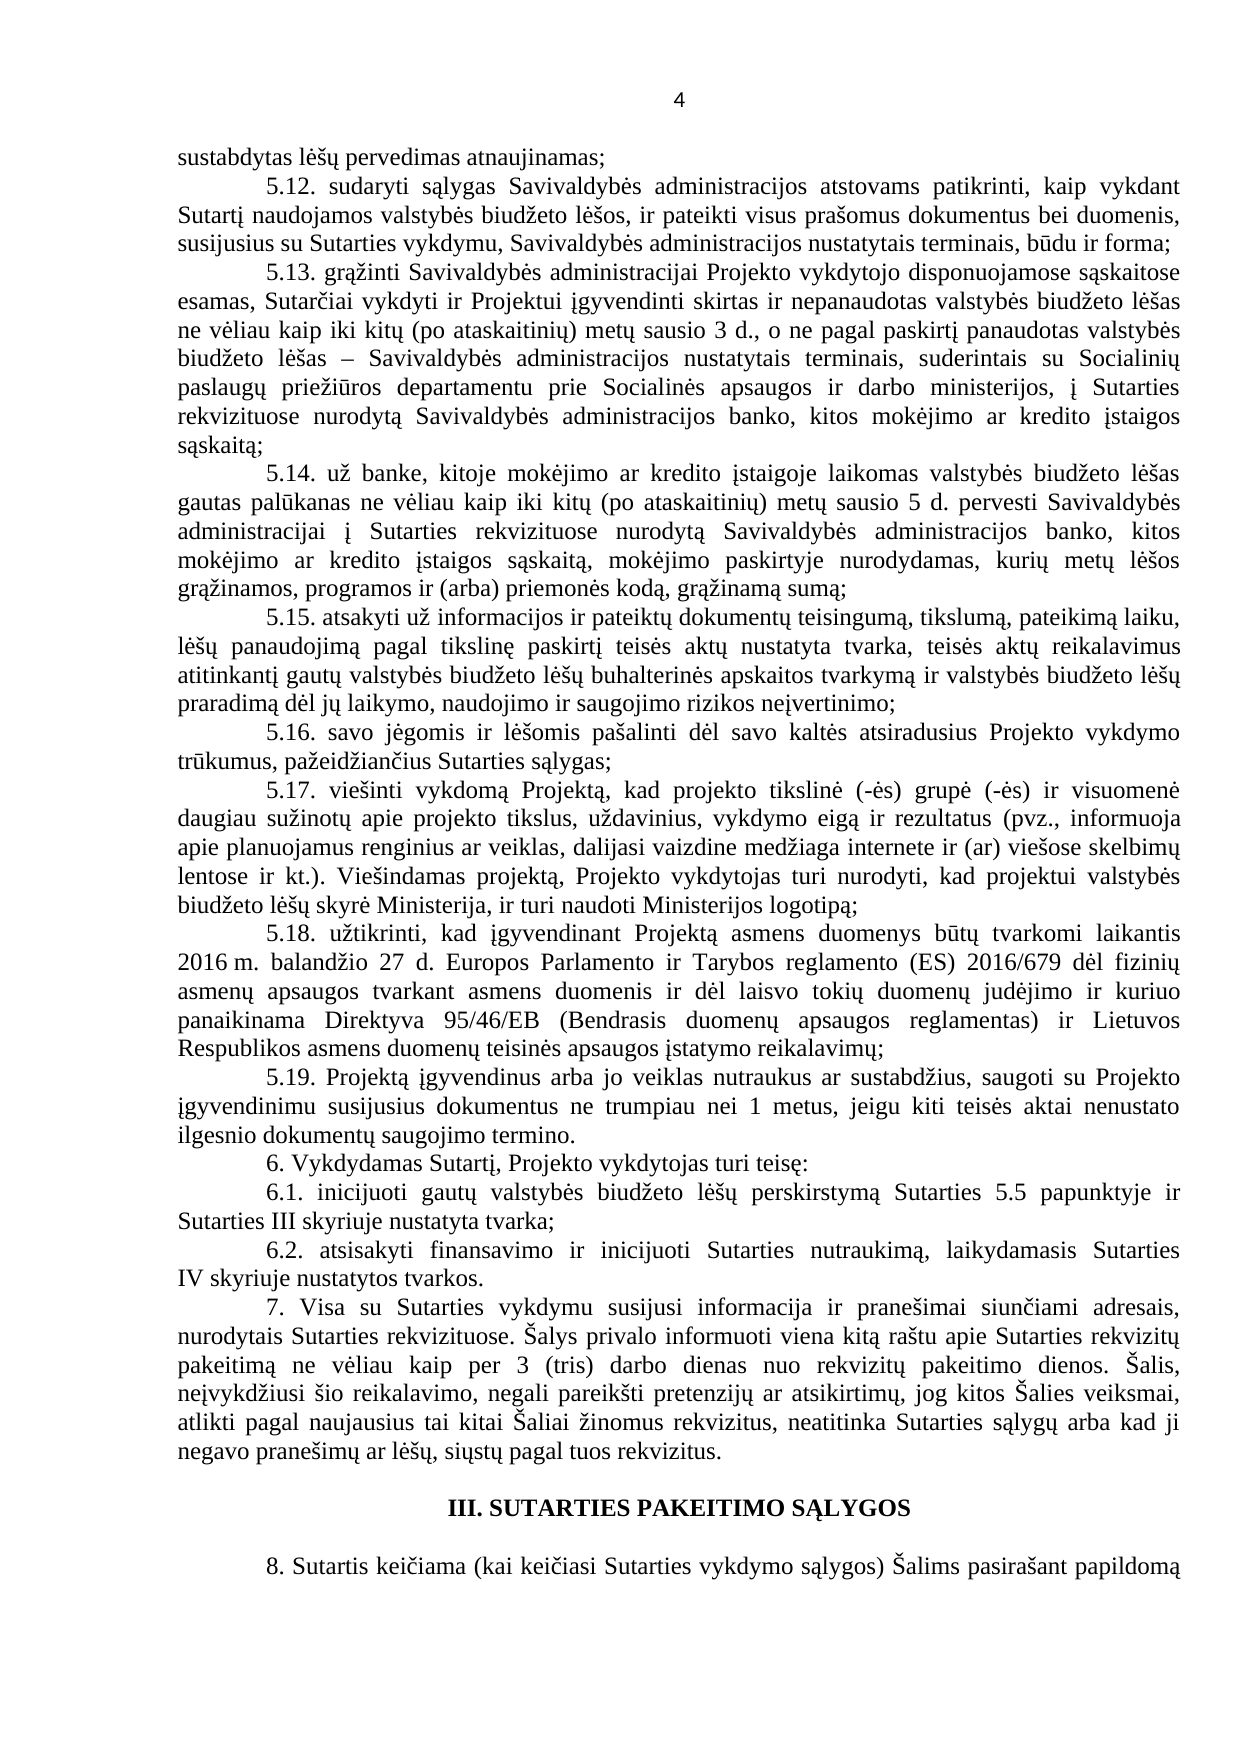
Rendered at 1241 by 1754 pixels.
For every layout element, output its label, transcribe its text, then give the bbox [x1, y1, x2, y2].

text 5.17. viešinti vykdomą Projektą, kad projekto tikslinė (-ės) grupė (-ės) ir visuomenė daugiau sužinotų apie projekto tikslus, uždavinius, vykdymo eigą ir rezultatus (pvz., informuoja apie planuojamus renginius ar veiklas, dalijasi vaizdine medžiaga internete ir (ar) viešose skelbimų lentose ir kt.). Viešindamas projektą, Projekto vykdytojas turi nurodyti, kad projektui valstybės biudžeto lėšų skyrė Ministerija, ir turi naudoti Ministerijos logotipą; [177, 775, 1181, 918]
text 7. Visa su Sutarties vykdymu susijusi informacija ir pranešimai siunčiami adresais, nurodytais Sutarties rekvizituose. Šalys privalo informuoti viena kitą raštu apie Sutarties rekvizitų pakeitimą ne vėliau kaip per 3 (tris) darbo dienas nuo rekvizitų pakeitimo dienos. Šalis, neįvykdžiusi šio reikalavimo, negali pareikšti pretenzijų ar atsikirtimų, jog kitos Šalies veiksmai, atlikti pagal naujausius tai kitai Šaliai žinomus rekvizitus, neatitinka Sutarties sąlygų arba kad ji negavo pranešimų ar lėšų, siųstų pagal tuos rekvizitus. [177, 1292, 1181, 1465]
text 6. Vykdydamas Sutartį, Projekto vykdytojas turi teisę: [177, 1148, 1181, 1177]
text III. SUTARTIES PAKEITIMO SĄLYGOS [177, 1493, 1181, 1522]
text 6.1. inicijuoti gautų valstybės biudžeto lėšų perskirstymą Sutarties 5.5 papunktyje ir Sutarties III skyriuje nustatyta tvarka; [177, 1177, 1181, 1235]
text 5.16. savo jėgomis ir lėšomis pašalinti dėl savo kaltės atsiradusius Projekto vykdymo trūkumus, pažeidžiančius Sutarties sąlygas; [177, 717, 1181, 775]
text 5.14. už banke, kitoje mokėjimo ar kredito įstaigoje laikomas valstybės biudžeto lėšas gautas palūkanas ne vėliau kaip iki kitų (po ataskaitinių) metų sausio 5 d. pervesti Savivaldybės administracijai į Sutarties rekvizituose nurodytą Savivaldybės administracijos banko, kitos mokėjimo ar kredito įstaigos sąskaitą, mokėjimo paskirtyje nurodydamas, kurių metų lėšos grąžinamos, programos ir (arba) priemonės kodą, grąžinamą sumą; [177, 458, 1181, 602]
text 5.15. atsakyti už informacijos ir pateiktų dokumentų teisingumą, tikslumą, pateikimą laiku, lėšų panaudojimą pagal tikslinę paskirtį teisės aktų nustatyta tvarka, teisės aktų reikalavimus atitinkantį gautų valstybės biudžeto lėšų buhalterinės apskaitos tvarkymą ir valstybės biudžeto lėšų praradimą dėl jų laikymo, naudojimo ir saugojimo rizikos neįvertinimo; [177, 602, 1181, 717]
text 6.2. atsisakyti finansavimo ir inicijuoti Sutarties nutraukimą, laikydamasis Sutarties IV skyriuje nustatytos tvarkos. [177, 1235, 1181, 1292]
text 5.12. sudaryti sąlygas Savivaldybės administracijos atstovams patikrinti, kaip vykdant Sutartį naudojamos valstybės biudžeto lėšos, ir pateikti visus prašomus dokumentus bei duomenis, susijusius su Sutarties vykdymu, Savivaldybės administracijos nustatytais terminais, būdu ir forma; [177, 171, 1181, 257]
text sustabdytas lėšų pervedimas atnaujinamas; [177, 142, 1181, 171]
text 8. Sutartis keičiama (kai keičiasi Sutarties vykdymo sąlygos) Šalims pasirašant papildomą [177, 1551, 1181, 1580]
text 5.19. Projektą įgyvendinus arba jo veiklas nutraukus ar sustabdžius, saugoti su Projekto įgyvendinimu susijusius dokumentus ne trumpiau nei 1 metus, jeigu kiti teisės aktai nenustato ilgesnio dokumentų saugojimo termino. [177, 1062, 1181, 1148]
text 5.18. užtikrinti, kad įgyvendinant Projektą asmens duomenys būtų tvarkomi laikantis 2016 m. balandžio 27 d. Europos Parlamento ir Tarybos reglamento (ES) 2016/679 dėl fizinių asmenų apsaugos tvarkant asmens duomenis ir dėl laisvo tokių duomenų judėjimo ir kuriuo panaikinama Direktyva 95/46/EB (Bendrasis duomenų apsaugos reglamentas) ir Lietuvos Respublikos asmens duomenų teisinės apsaugos įstatymo reikalavimų; [177, 918, 1181, 1062]
text 5.13. grąžinti Savivaldybės administracijai Projekto vykdytojo disponuojamose sąskaitose esamas, Sutarčiai vykdyti ir Projektui įgyvendinti skirtas ir nepanaudotas valstybės biudžeto lėšas ne vėliau kaip iki kitų (po ataskaitinių) metų sausio 3 d., o ne pagal paskirtį panaudotas valstybės biudžeto lėšas – Savivaldybės administracijos nustatytais terminais, suderintais su Socialinių paslaugų priežiūros departamentu prie Socialinės apsaugos ir darbo ministerijos, į Sutarties rekvizituose nurodytą Savivaldybės administracijos banko, kitos mokėjimo ar kredito įstaigos sąskaitą; [177, 257, 1181, 458]
